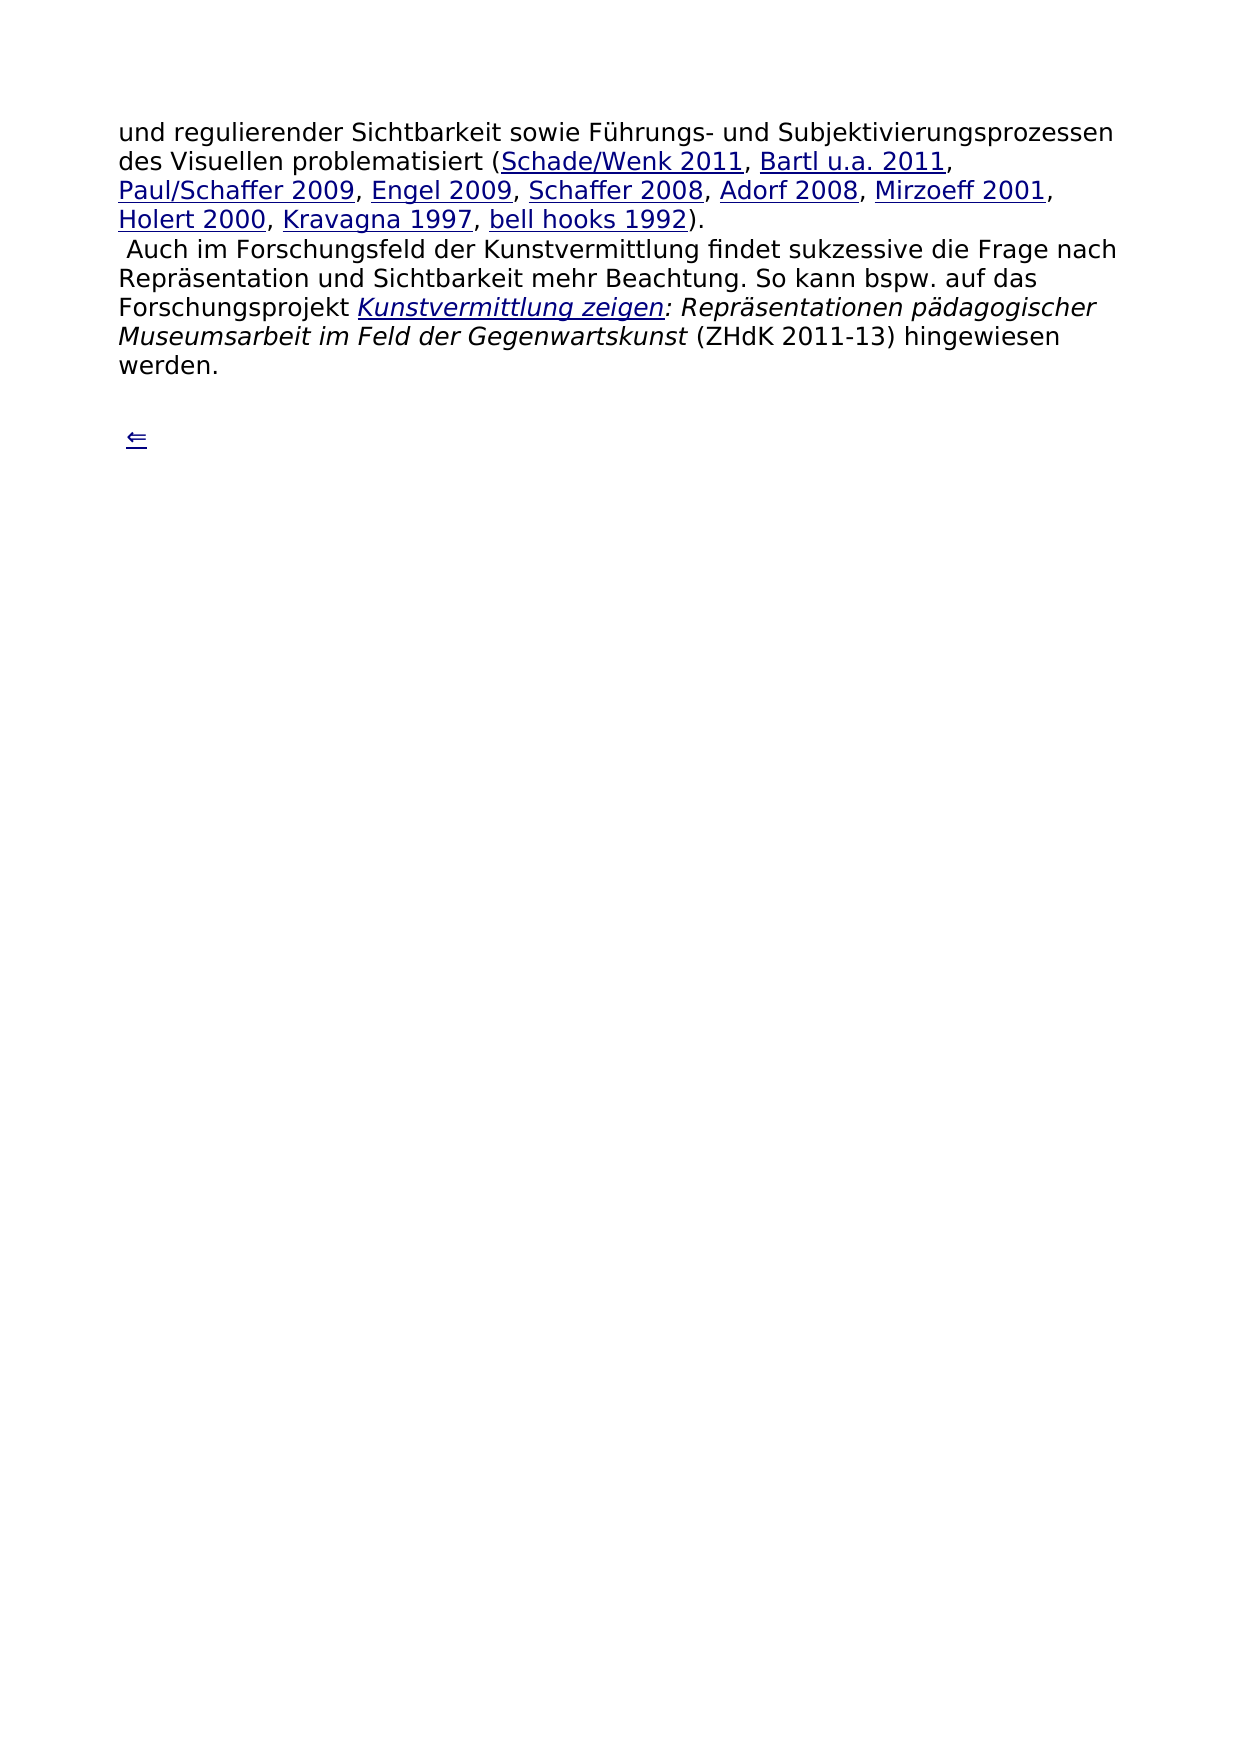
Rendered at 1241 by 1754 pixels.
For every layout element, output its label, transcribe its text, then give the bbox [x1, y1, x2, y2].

text ⇐ [118, 393, 1122, 451]
text und regulierender Sichtbarkeit sowie Führungs- und Subjektivierungsprozessen des Visuellen problematisiert (Schade/Wenk 2011, Bartl u.a. 2011, Paul/Schaffer 2009, Engel 2009, Schaffer 2008, Adorf 2008, Mirzoeff 2001, Holert 2000, Kravagna 1997, bell hooks 1992). Auch im Forschungsfeld der Kunstvermittlung findet sukzessive die Frage nach Repräsentation und Sichtbarkeit mehr Beachtung. So kann bspw. auf das Forschungsprojekt Kunstvermittlung zeigen: Repräsentationen pädagogischer Museumsarbeit im Feld der Gegenwartskunst (ZHdK 2011-13) hingewiesen werden. [118, 118, 1122, 381]
